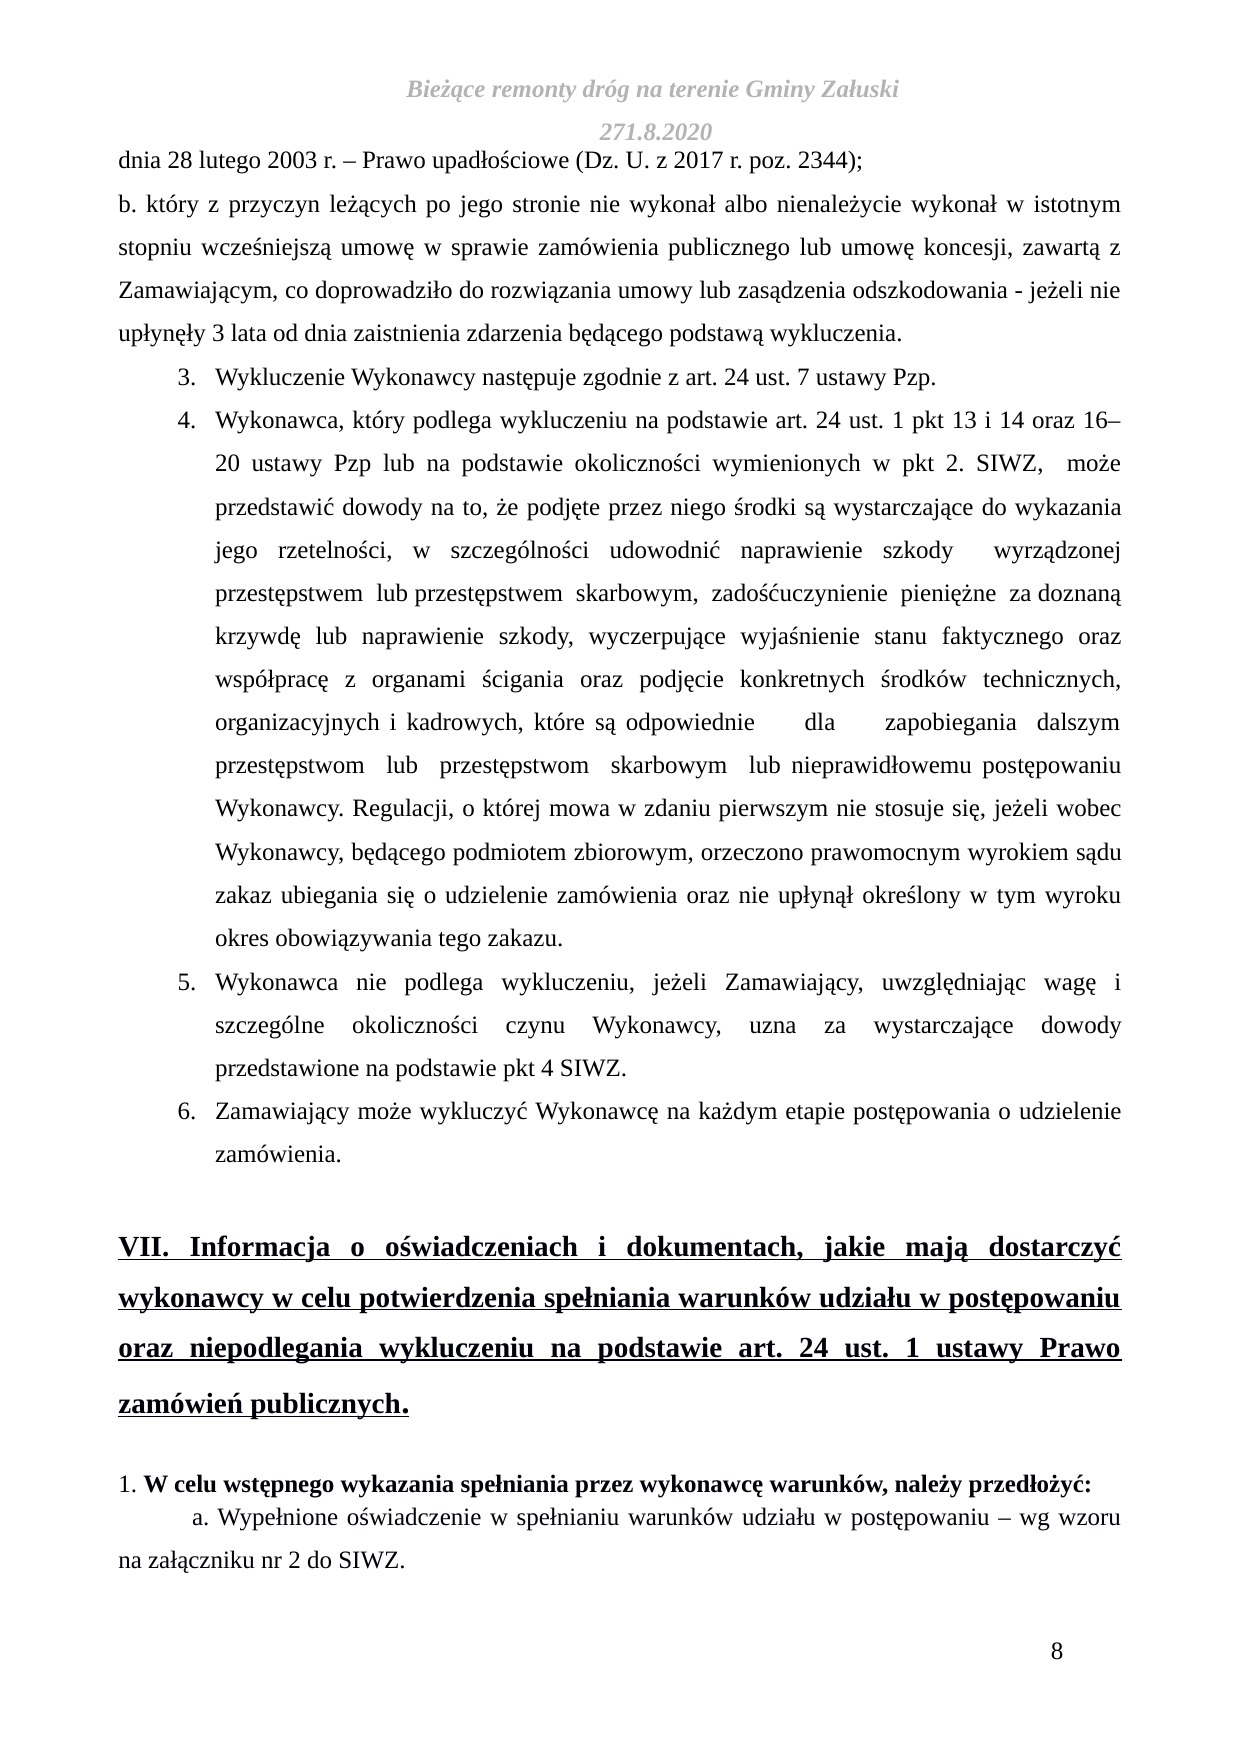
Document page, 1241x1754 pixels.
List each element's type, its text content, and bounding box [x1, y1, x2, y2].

text VII. Informacja o oświadczeniach i dokumentach, jakie mają dostarczyć [118, 1229, 1122, 1259]
text oraz niepodlegania wykluczeniu na podstawie art. 24 ust. 1 ustawy Prawo [118, 1310, 1122, 1359]
text zamówień publicznych. [118, 1361, 1122, 1421]
list Wykonawca, który podlega wykluczeniu na podstawie art. 24 ust. 1 pkt 13 i 14 oraz 16–20 ustawy Pzp lub na podstawie okoliczności wymienionych w pkt 2. SIWZ, może przedstawić dowody na to, że podjęte przez niego środki są wystarczające do wykazania jego rzetelności, w szczególności udowodnić naprawienie szkody wyrządzonej przestępstwem lub przestępstwem skarbowym, zadośćuczynienie pieniężne za doznaną krzywdę lub naprawienie szkody, wyczerpujące wyjaśnienie stanu faktycznego oraz współpracę z organami ścigania oraz podjęcie konkretnych środków technicznych, organizacyjnych i kadrowych, które są odpowiednie dla zapobiegania dalszym przestępstwom lub przestępstwom skarbowym lub nieprawidłowemu postępowaniu Wykonawcy. Regulacji, o której mowa w zdaniu pierwszym nie stosuje się, jeżeli wobec Wykonawcy, będącego podmiotem zbiorowym, orzeczono prawomocnym wyrokiem sądu zakaz ubiegania się o udzielenie zamówienia oraz nie upłynął określony w tym wyroku okres obowiązywania tego zakazu. [177, 405, 1122, 952]
list Wykonawca nie podlega wykluczeniu, jeżeli Zamawiający, uwzględniając wagę i szczególne okoliczności czynu Wykonawcy, uzna za wystarczające dowody przedstawione na podstawie pkt 4 SIWZ. [177, 967, 1122, 1082]
list Zamawiający może wykluczyć Wykonawcę na każdym etapie postępowania o udzielenie zamówienia. [177, 1096, 1122, 1168]
text b. który z przyczyn leżących po jego stronie nie wykonał albo nienależycie wykonał w istotnym stopniu wcześniejszą umowę w sprawie zamówienia publicznego lub umowę koncesji, zawartą z Zamawiającym, co doprowadziło do rozwiązania umowy lub zasądzenia odszkodowania - jeżeli nie upłynęły 3 lata od dnia zaistnienia zdarzenia będącego podstawą wykluczenia. [118, 189, 1122, 347]
list Wykluczenie Wykonawcy następuje zgodnie z art. 24 ust. 7 ustawy Pzp. [177, 362, 1122, 391]
text dnia 28 lutego 2003 r. – Prawo upadłościowe (Dz. U. z 2017 r. poz. 2344); [118, 146, 1122, 174]
text a. Wypełnione oświadczenie w spełnianiu warunków udziału w postępowaniu – wg wzoru na załączniku nr 2 do SIWZ. [118, 1502, 1122, 1574]
text wykonawcy w celu potwierdzenia spełniania warunków udziału w postępowaniu [118, 1260, 1122, 1309]
text 1. W celu wstępnego wykazania spełniania przez wykonawcę warunków, należy przedłożyć: [118, 1469, 1122, 1498]
